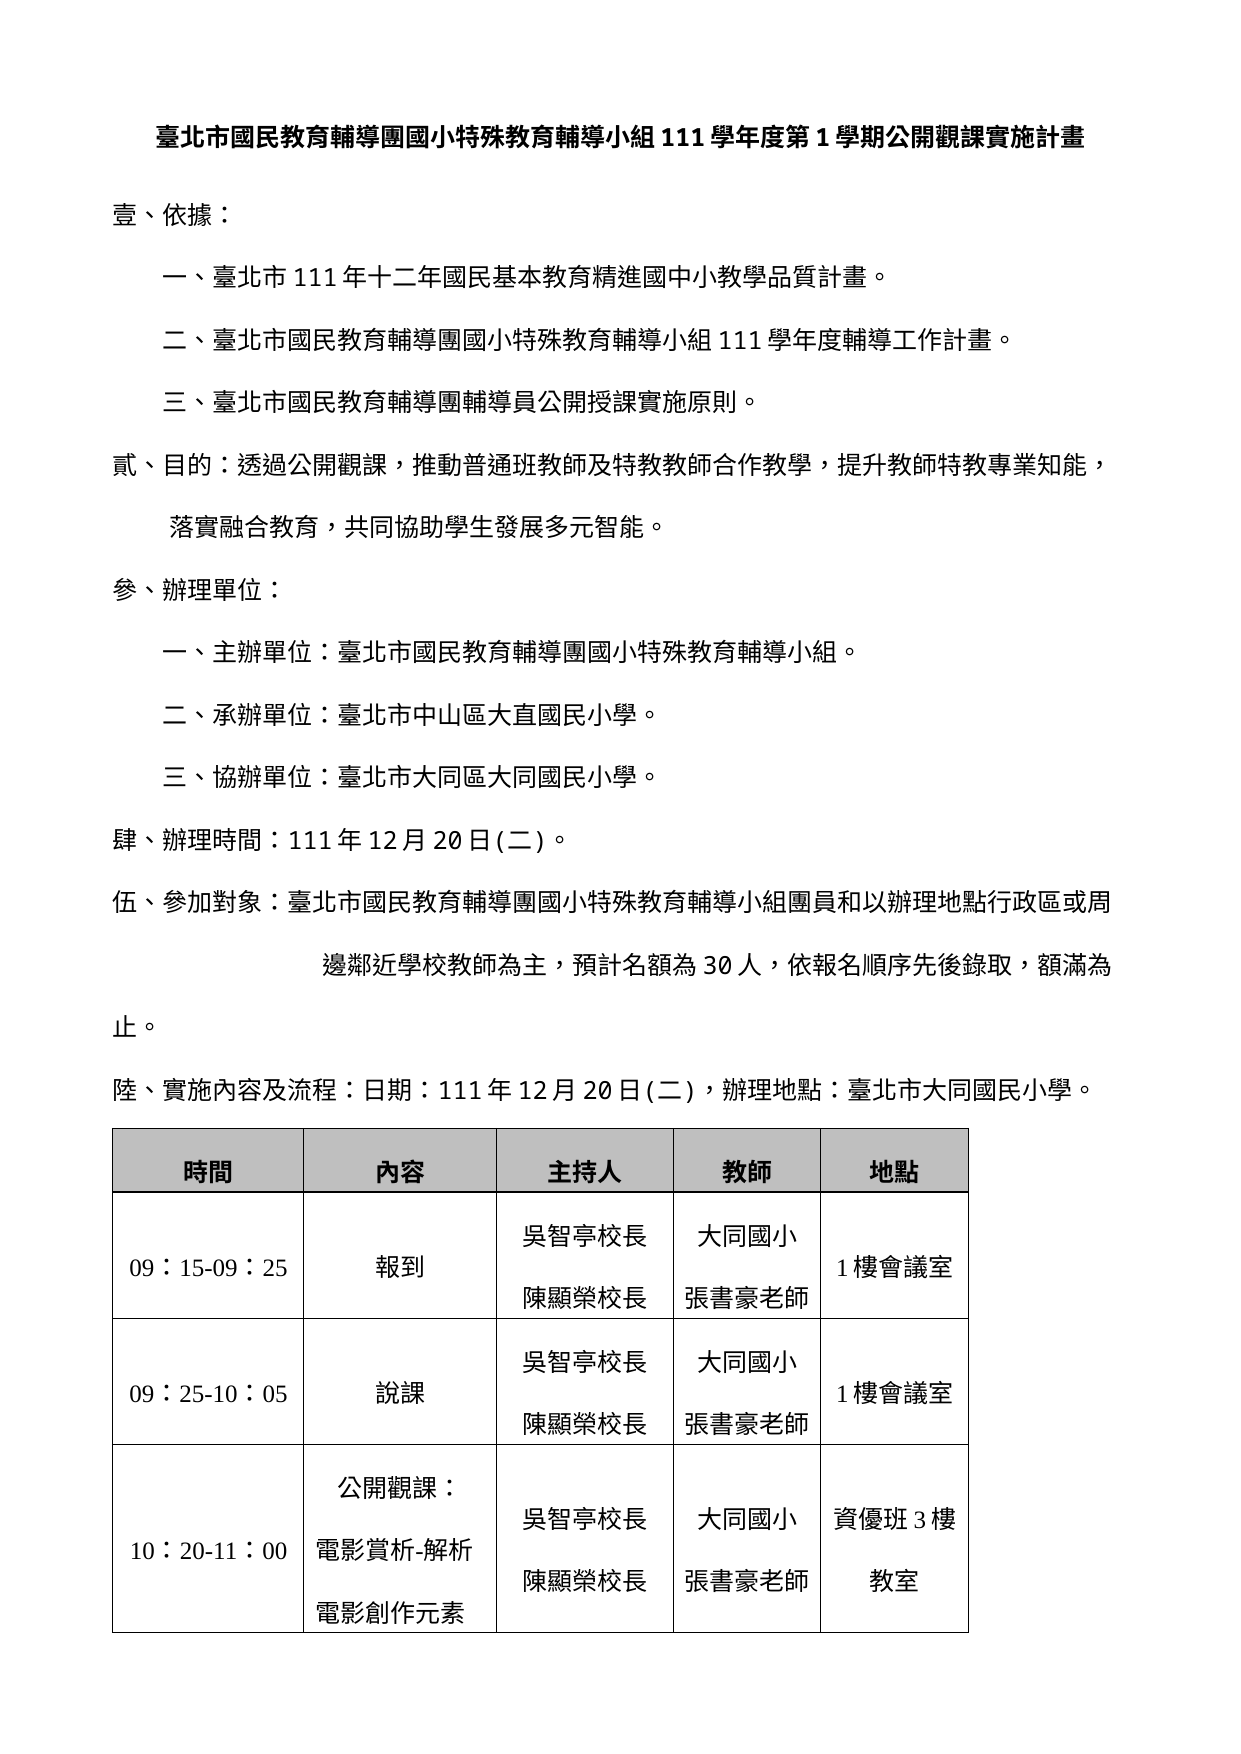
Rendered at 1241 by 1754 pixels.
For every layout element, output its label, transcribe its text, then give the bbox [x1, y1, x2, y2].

table_cell 1樓會議室 [821, 1319, 968, 1443]
text 三、協辦單位：臺北市大同區大同國民小學。 [162, 734, 1128, 797]
table_cell 09：15-09：25 [113, 1193, 303, 1317]
table_header 地點 [821, 1129, 968, 1191]
text 參、辦理單位： [112, 547, 1128, 609]
text 陸、實施內容及流程：日期：111年12月20日(二)，辦理地點：臺北市大同國民小學。 [112, 1047, 1128, 1109]
table_cell 報到 [304, 1193, 496, 1317]
text 壹、依據： [112, 172, 1128, 234]
text 三、臺北市國民教育輔導團輔導員公開授課實施原則。 [162, 359, 1128, 422]
table_cell 大同國小 張書豪老師 [674, 1319, 820, 1443]
text 肆、辦理時間：111年12月20日(二)。 [112, 797, 1128, 859]
table_cell 吳智亭校長 陳顯榮校長 [497, 1193, 673, 1317]
table_header 內容 [304, 1129, 496, 1191]
table_cell 資優班3樓教室 [821, 1445, 968, 1632]
table_cell 說課 [304, 1319, 496, 1443]
table_header 教師 [674, 1129, 820, 1191]
table_cell 10：20-11：00 [113, 1445, 303, 1632]
table_cell 大同國小 張書豪老師 [674, 1193, 820, 1317]
text 二、臺北市國民教育輔導團國小特殊教育輔導小組111學年度輔導工作計畫。 [162, 297, 1128, 359]
table_cell 大同國小 張書豪老師 [674, 1445, 820, 1632]
text 貳、目的：透過公開觀課，推動普通班教師及特教教師合作教學，提升教師特教專業知能， [112, 422, 1128, 484]
table_header 主持人 [497, 1129, 673, 1191]
table_cell 09：25-10：05 [113, 1319, 303, 1443]
table_cell 1樓會議室 [821, 1193, 968, 1317]
text 邊鄰近學校教師為主，預計名額為30人，依報名順序先後錄取，額滿為止。 [112, 922, 1128, 1047]
table_cell 吳智亭校長 陳顯榮校長 [497, 1445, 673, 1632]
text 一、主辦單位：臺北市國民教育輔導團國小特殊教育輔導小組。 [162, 609, 1128, 672]
table_header 時間 [113, 1129, 303, 1191]
text 臺北市國民教育輔導團國小特殊教育輔導小組111學年度第1學期公開觀課實施計畫 [112, 93, 1128, 156]
table_cell 吳智亭校長 陳顯榮校長 [497, 1319, 673, 1443]
table_cell 公開觀課： 電影賞析-解析電影創作元素 [304, 1445, 496, 1632]
text 二、承辦單位：臺北市中山區大直國民小學。 [162, 672, 1128, 734]
text 落實融合教育，共同協助學生發展多元智能。 [112, 484, 1128, 547]
text 伍、參加對象：臺北市國民教育輔導團國小特殊教育輔導小組團員和以辦理地點行政區或周 [112, 859, 1128, 922]
text 一、臺北市111年十二年國民基本教育精進國中小教學品質計畫。 [162, 234, 1128, 297]
